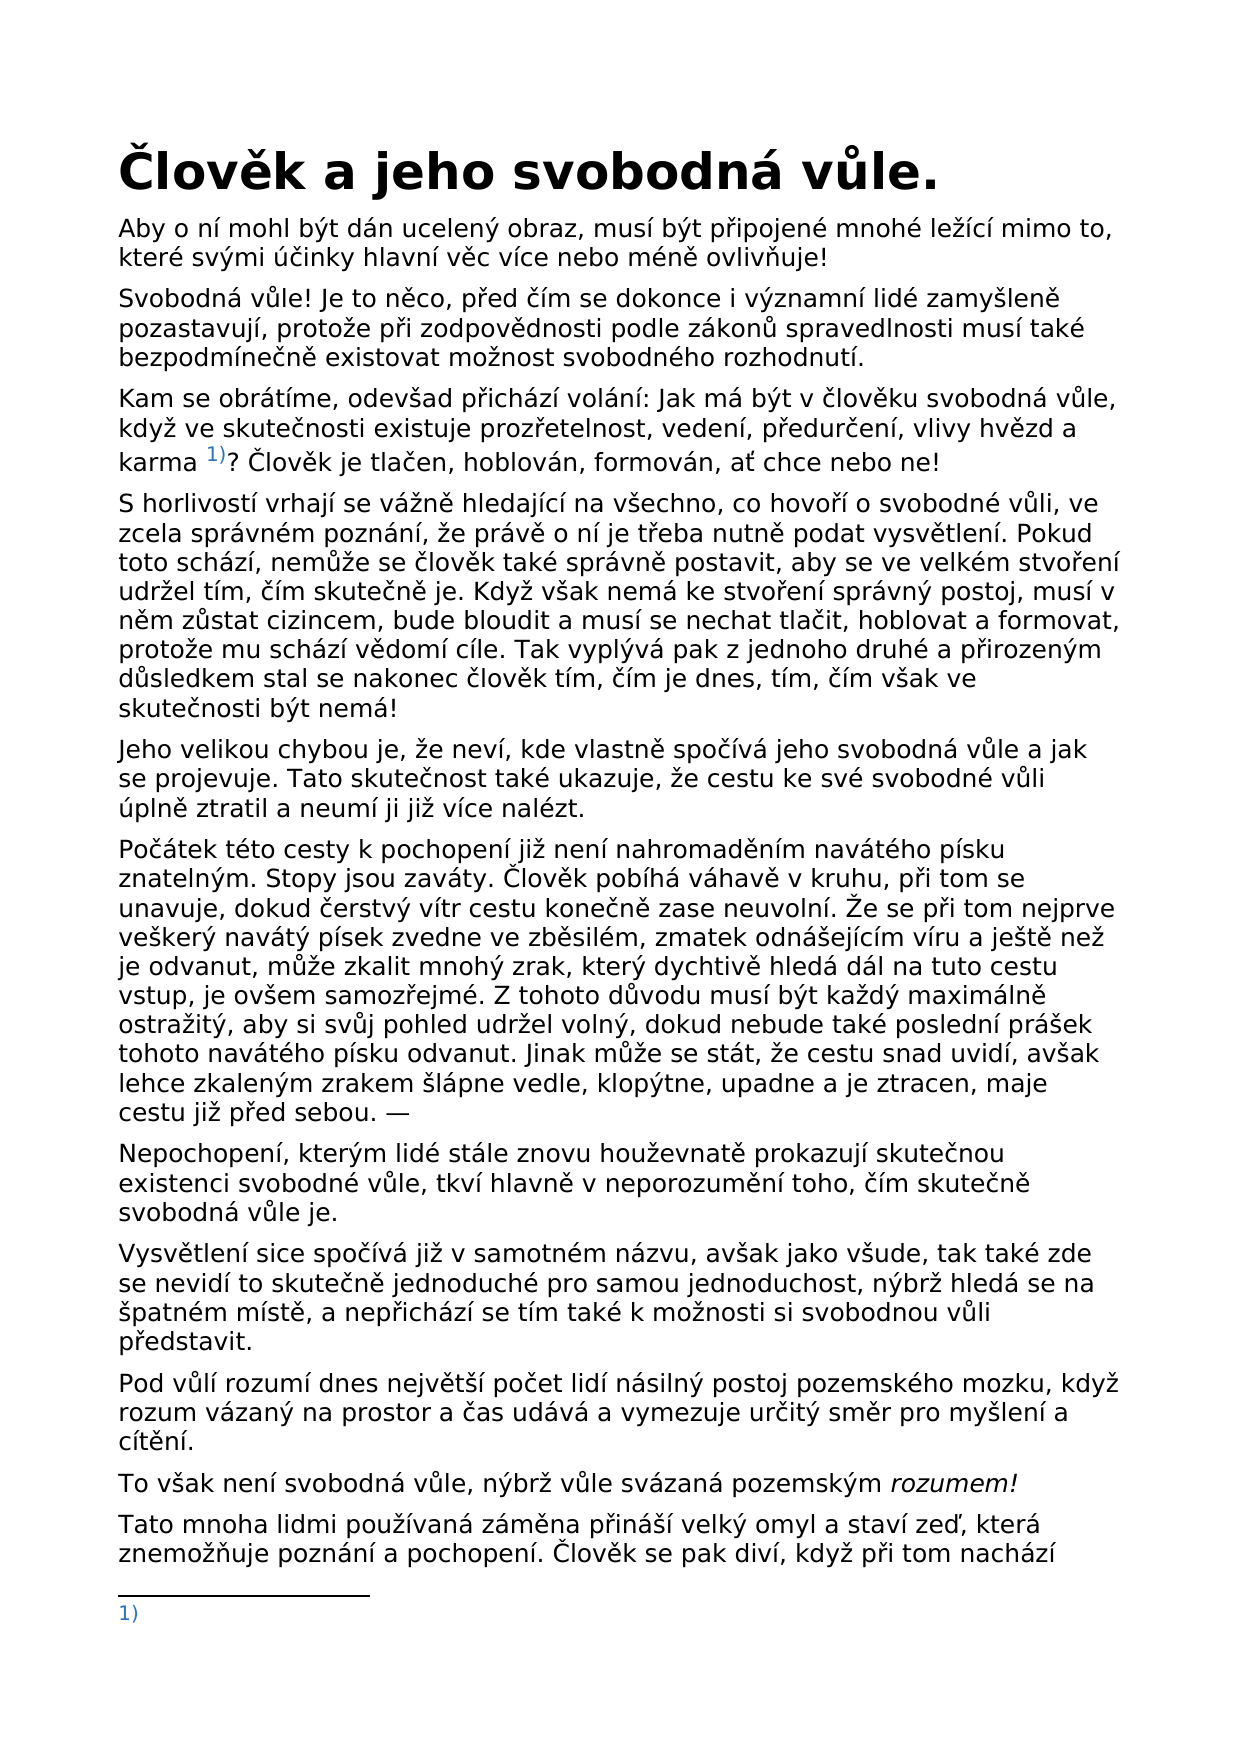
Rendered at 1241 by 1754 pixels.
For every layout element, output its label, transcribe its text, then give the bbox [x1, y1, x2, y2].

text Kam se obrátíme, odevšad přichází volání: Jak má být v člověku svobodná vůle, když ve skutečnosti existuje prozřetelnost, vedení, předurčení, vlivy hvězd a karma ? Člověk je tlačen, hoblován, formován, ať chce nebo ne! [118, 385, 1122, 477]
subtitle Člověk a jeho svobodná vůle. [118, 143, 1122, 201]
text Svobodná vůle! Je to něco, před čím se dokonce i významní lidé zamyšleně pozastavují, protože při zodpovědnosti podle zákonů spravedlnosti musí také bezpodmínečně existovat možnost svobodného rozhodnutí. [118, 285, 1122, 372]
text Aby o ní mohl být dán ucelený obraz, musí být připojené mnohé ležící mimo to, které svými účinky hlavní věc více nebo méně ovlivňuje! [118, 214, 1122, 272]
text Pod vůlí rozumí dnes největší počet lidí násilný postoj pozemského mozku, když rozum vázaný na prostor a čas udává a vymezuje určitý směr pro myšlení a cítění. [118, 1369, 1122, 1456]
text Jeho velikou chybou je, že neví, kde vlastně spočívá jeho svobodná vůle a jak se projevuje. Tato skutečnost také ukazuje, že cestu ke své svobodné vůli úplně ztratil a neumí ji již více nalézt. [118, 735, 1122, 823]
text To však není svobodná vůle, nýbrž vůle svázaná pozemským rozumem! [118, 1469, 1122, 1498]
text Vysvětlení sice spočívá již v samotném názvu, avšak jako všude, tak také zde se nevidí to skutečně jednoduché pro samou jednoduchost, nýbrž hledá se na špatném místě, a nepřichází se tím také k možnosti si svobodnou vůli představit. [118, 1239, 1122, 1356]
text Tato mnoha lidmi používaná záměna přináší velký omyl a staví zeď, která znemožňuje poznání a pochopení. Člověk se pak diví, když při tom nachází [118, 1510, 1122, 1569]
text Počátek této cesty k pochopení již není nahromaděním navátého písku znatelným. Stopy jsou zaváty. Člověk pobíhá váhavě v kruhu, při tom se unavuje, dokud čerstvý vítr cestu konečně zase neuvolní. Že se při tom nejprve veškerý navátý písek zvedne ve zběsilém, zmatek odnášejícím víru a ještě než je odvanut, může zkalit mnohý zrak, který dychtivě hledá dál na tuto cestu vstup, je ovšem samozřejmé. Z tohoto důvodu musí být každý maximálně ostražitý, aby si svůj pohled udržel volný, dokud nebude také poslední prášek tohoto navátého písku odvanut. Jinak může se stát, že cestu snad uvidí, avšak lehce zkaleným zrakem šlápne vedle, klopýtne, upadne a je ztracen, maje cestu již před sebou. — [118, 835, 1122, 1127]
text Nepochopení, kterým lidé stále znovu houževnatě prokazují skutečnou existenci svobodné vůle, tkví hlavně v neporozumění toho, čím skutečně svobodná vůle je. [118, 1139, 1122, 1227]
text S horlivostí vrhají se vážně hledající na všechno, co hovoří o svobodné vůli, ve zcela správném poznání, že právě o ní je třeba nutně podat vysvětlení. Pokud toto schází, nemůže se člověk také správně postavit, aby se ve velkém stvoření udržel tím, čím skutečně je. Když však nemá ke stvoření správný postoj, musí v něm zůstat cizincem, bude bloudit a musí se nechat tlačit, hoblovat a formovat, protože mu schází vědomí cíle. Tak vyplývá pak z jednoho druhé a přirozeným důsledkem stal se nakonec člověk tím, čím je dnes, tím, čím však ve skutečnosti být nemá! [118, 489, 1122, 723]
